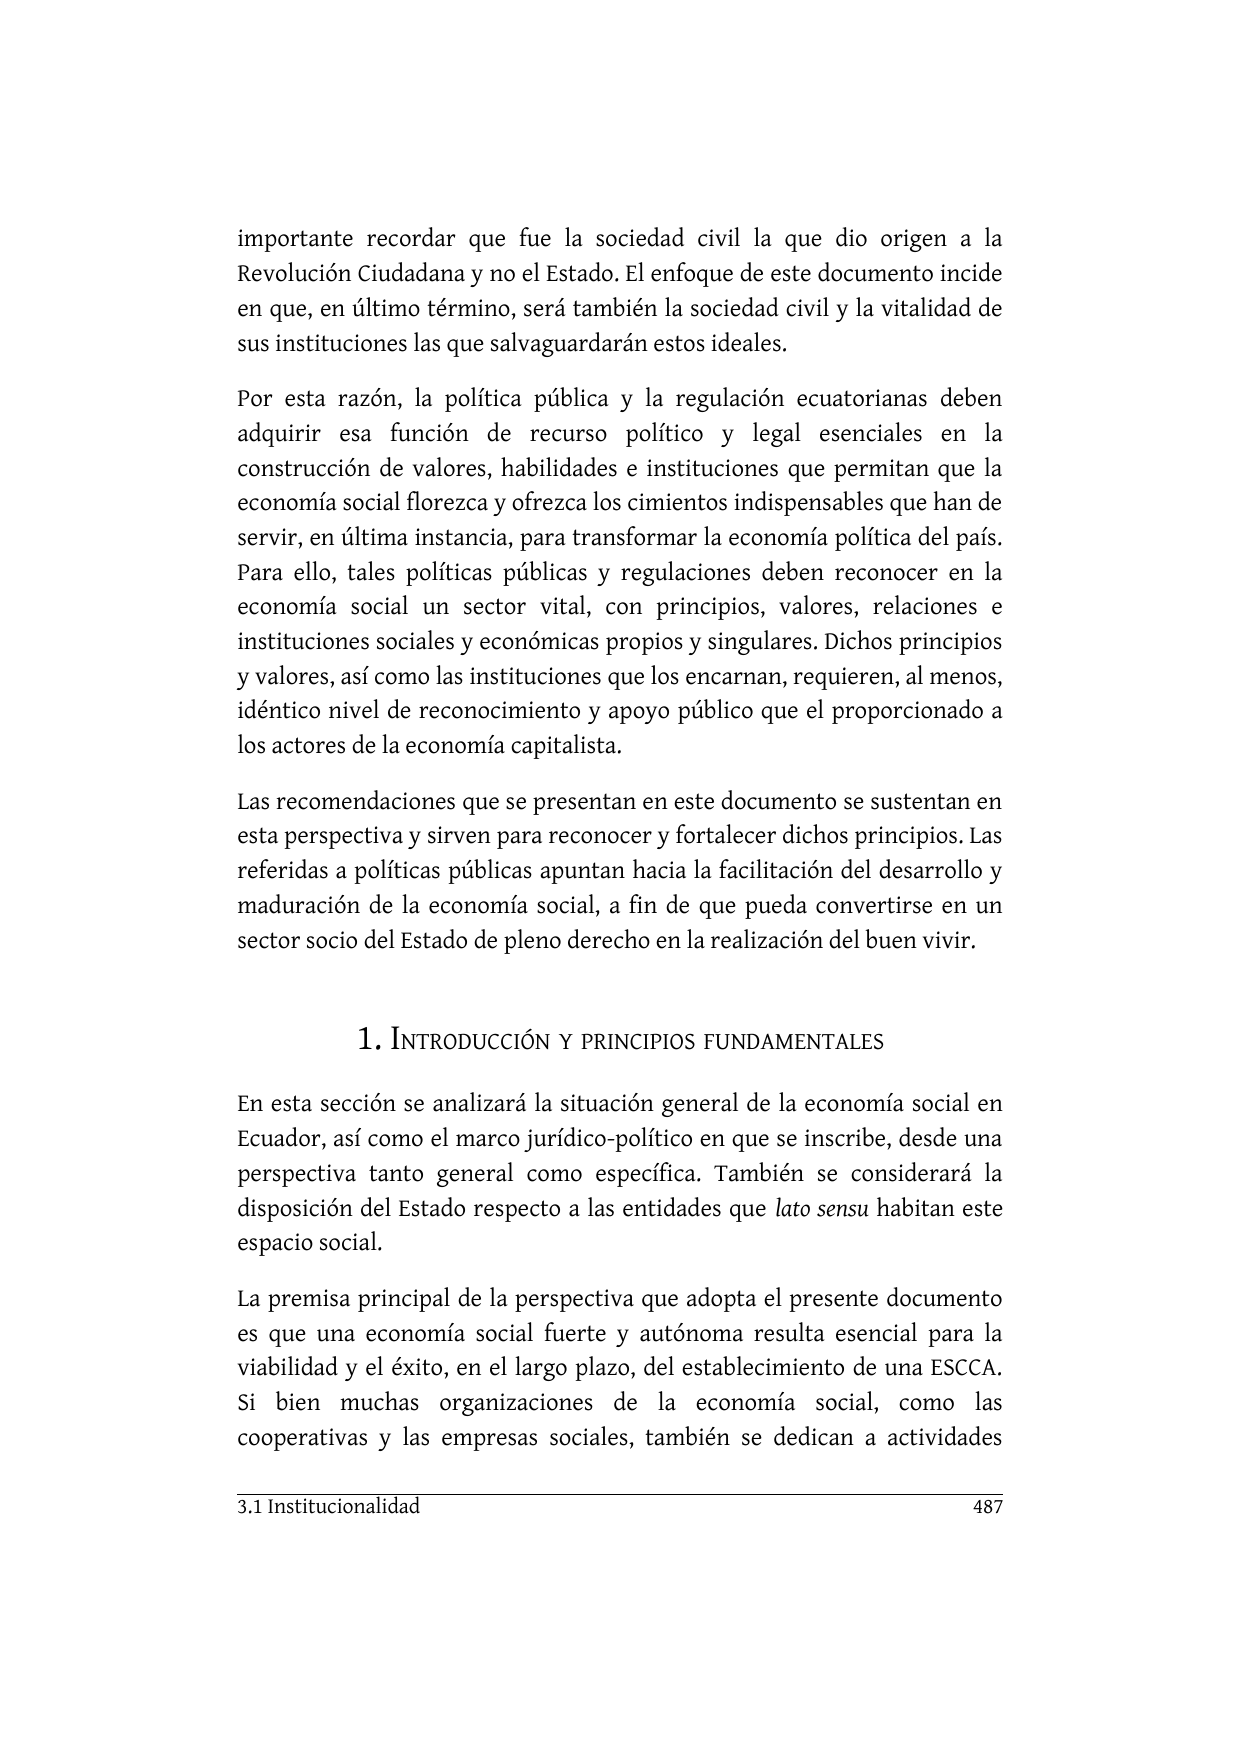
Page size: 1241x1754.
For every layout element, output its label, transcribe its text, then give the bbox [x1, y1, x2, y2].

text Las recomendaciones que se presentan en este documento se sustentan en esta perspectiva y sirven para reconocer y fortalecer dichos principios. Las referidas a políticas públicas apuntan hacia la facilitación del desarrollo y maduración de la economía social, a fin de que pueda convertirse en un sector socio del Estado de pleno derecho en la realización del buen vivir. [237, 787, 1003, 955]
text En esta sección se analizará la situación general de la economía social en Ecuador, así como el marco jurídico-político en que se inscribe, desde una perspectiva tanto general como específica. También se considerará la disposición del Estado respecto a las entidades que lato sensu habitan este espacio social. [237, 1090, 1003, 1258]
text La premisa principal de la perspectiva que adopta el presente documento es que una economía social fuerte y autónoma resulta esencial para la viabilidad y el éxito, en el largo plazo, del establecimiento de una ESCCA. Si bien muchas organizaciones de la economía social, como las cooperativas y las empresas sociales, también se dedican a actividades [237, 1284, 1003, 1452]
subtitle Introducción y principios fundamentales [282, 1018, 958, 1060]
text Por esta razón, la política pública y la regulación ecuatorianas deben adquirir esa función de recurso político y legal esenciales en la construcción de valores, habilidades e instituciones que permitan que la economía social florezca y ofrezca los cimientos indispensables que han de servir, en última instancia, para transformar la economía política del país. Para ello, tales políticas públicas y regulaciones deben reconocer en la economía social un sector vital, con principios, valores, relaciones e instituciones sociales y económicas propios y singulares. Dichos principios y valores, así como las instituciones que los encarnan, requieren, al menos, idéntico nivel de reconocimiento y apoyo público que el proporcionado a los actores de la economía capitalista. [237, 385, 1003, 761]
text importante recordar que fue la sociedad civil la que dio origen a la Revolución Ciudadana y no el Estado. El enfoque de este documento incide en que, en último término, será también la sociedad civil y la vitalidad de sus instituciones las que salvaguardarán estos ideales. [237, 225, 1003, 358]
